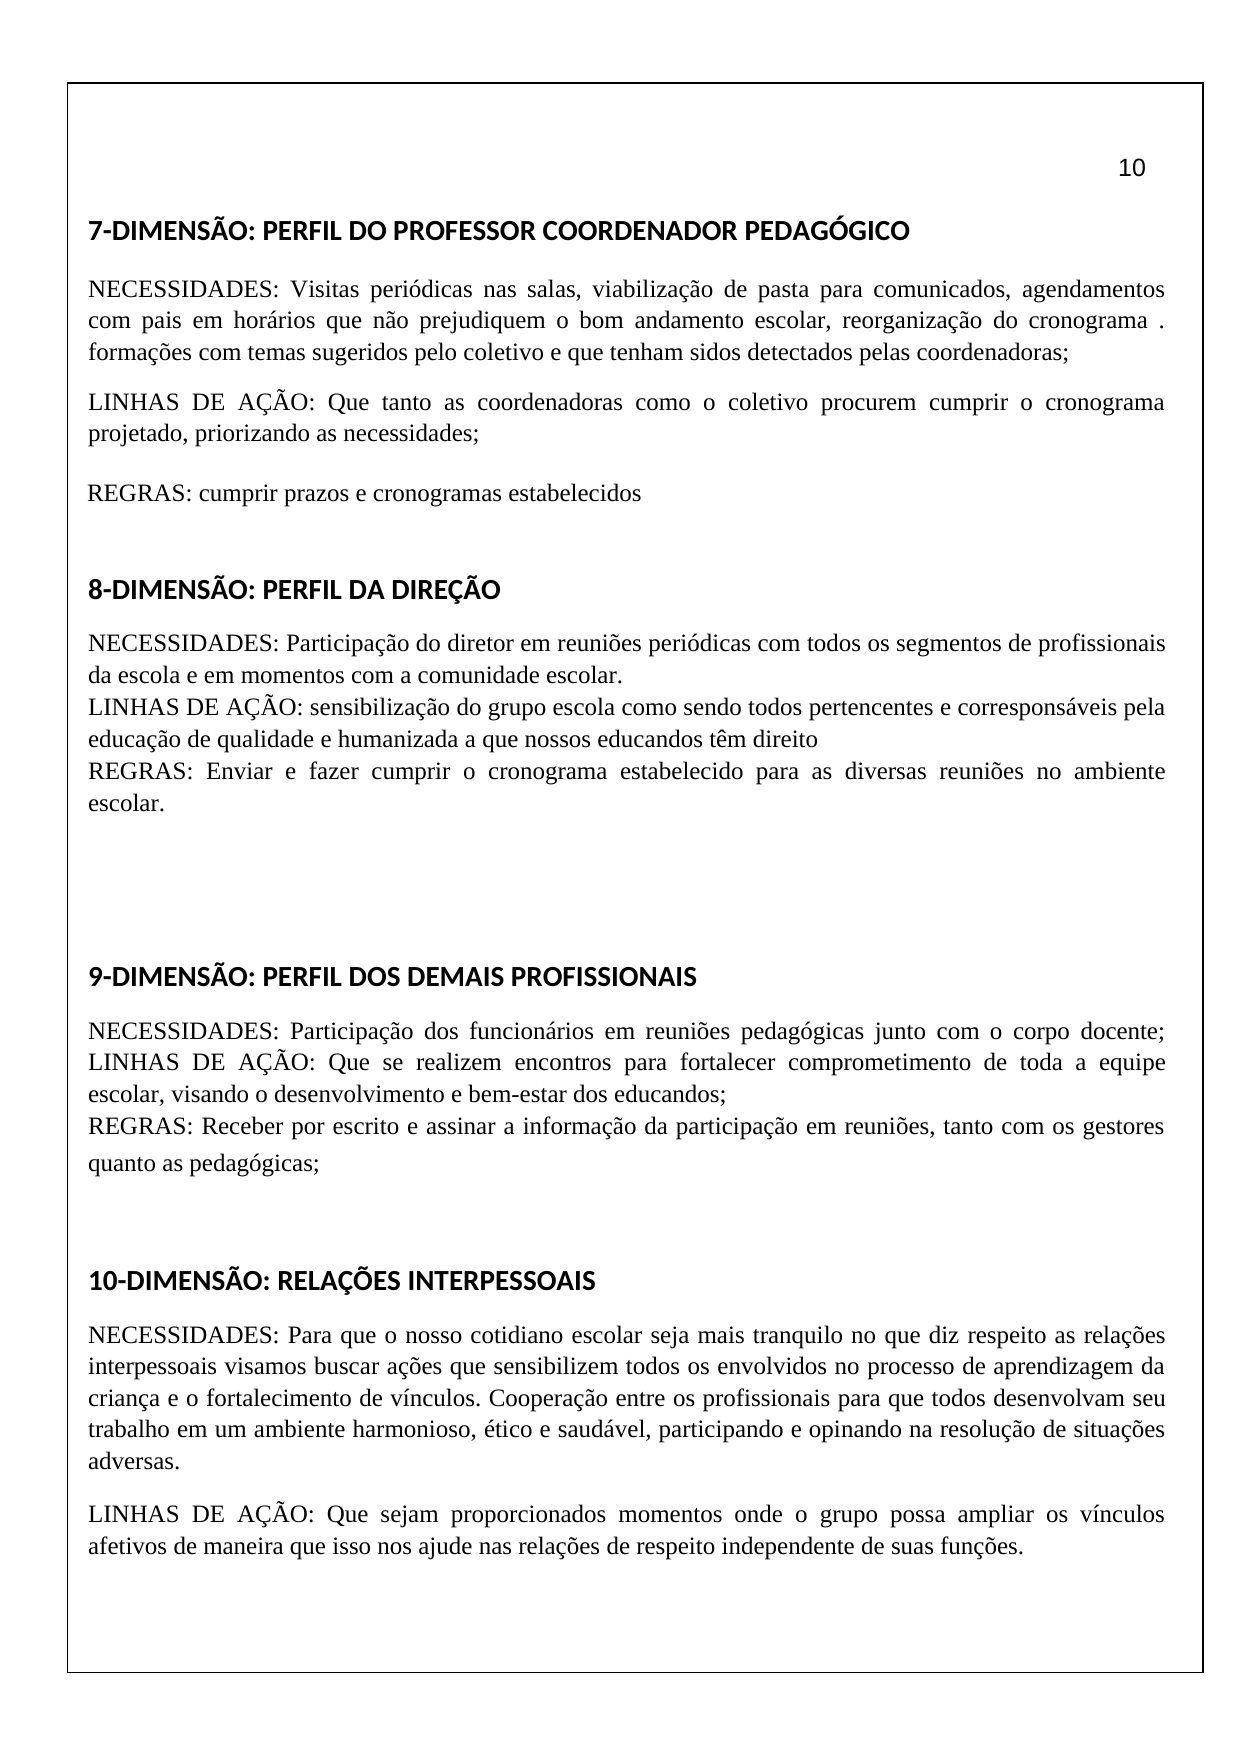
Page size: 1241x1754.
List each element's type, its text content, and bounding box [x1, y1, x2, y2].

text LINHAS DE AÇÃO: Que tanto as coordenadoras como o coletivo procurem cumprir o cronograma projetado, priorizando as necessidades; [88, 387, 1167, 447]
text NECESSIDADES: Visitas periódicas nas salas, viabilização de pasta para comunicados, agendamentos com pais em horários que não prejudiquem o bom andamento escolar, reorganização do cronograma . formações com temas sugeridos pelo coletivo e que tenham sidos detectados pelas coordenadoras; [88, 274, 1167, 366]
text NECESSIDADES: Participação dos funcionários em reuniões pedagógicas junto com o corpo docente; LINHAS DE AÇÃO: Que se realizem encontros para fortalecer comprometimento de toda a equipe escolar, visando o desenvolvimento e bem-estar dos educandos; [88, 1016, 1167, 1108]
text 10 [87, 148, 1180, 184]
text NECESSIDADES: Para que o nosso cotidiano escolar seja mais tranquilo no que diz respeito as relações interpessoais visamos buscar ações que sensibilizem todos os envolvidos no processo de aprendizagem da criança e o fortalecimento de vínculos. Cooperação entre os profissionais para que todos desenvolvam seu trabalho em um ambiente harmonioso, ético e saudável, participando e opinando na resolução de situações adversas. [88, 1320, 1167, 1475]
subtitle 10-DIMENSÃO: RELAÇÕES INTERPESSOAIS [88, 1262, 1176, 1298]
text LINHAS DE AÇÃO: Que sejam proporcionados momentos onde o grupo possa ampliar os vínculos afetivos de maneira que isso nos ajude nas relações de respeito independente de suas funções. [88, 1499, 1167, 1560]
text REGRAS: cumprir prazos e cronogramas estabelecidos [87, 474, 1180, 508]
subtitle 9-DIMENSÃO: PERFIL DOS DEMAIS PROFISSIONAIS [88, 958, 1176, 994]
text LINHAS DE AÇÃO: sensibilização do grupo escola como sendo todos pertencentes e corresponsáveis pela educação de qualidade e humanizada a que nossos educandos têm direito [88, 692, 1167, 753]
text REGRAS: Receber por escrito e assinar a informação da participação em reuniões, tanto com os gestores quanto as pedagógicas; [88, 1111, 1167, 1177]
subtitle 7-DIMENSÃO: PERFIL DO PROFESSOR COORDENADOR PEDAGÓGICO [88, 212, 1176, 248]
text NECESSIDADES: Participação do diretor em reuniões periódicas com todos os segmentos de profissionais da escola e em momentos com a comunidade escolar. [88, 628, 1167, 689]
text REGRAS: Enviar e fazer cumprir o cronograma estabelecido para as diversas reuniões no ambiente escolar. [88, 756, 1167, 817]
subtitle 8-DIMENSÃO: PERFIL DA DIREÇÃO [88, 571, 1176, 607]
